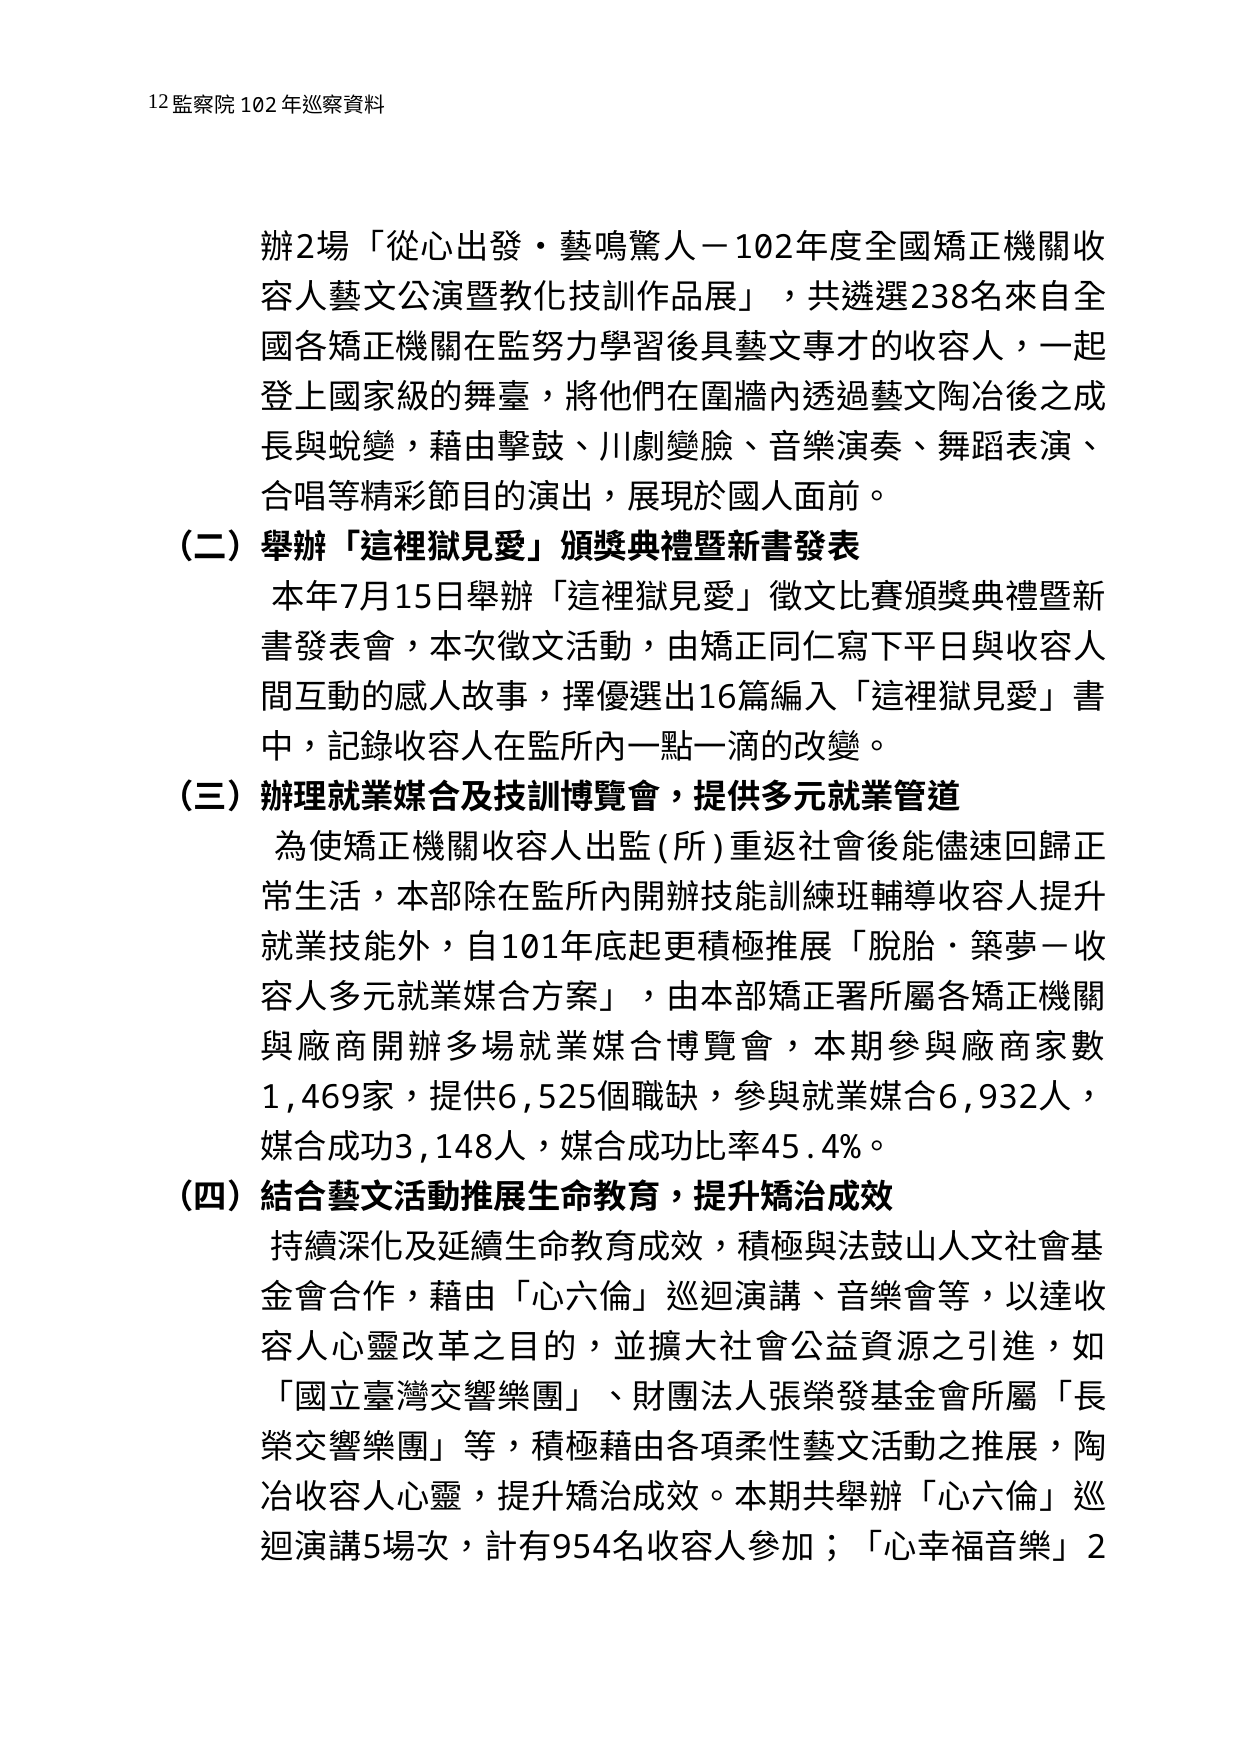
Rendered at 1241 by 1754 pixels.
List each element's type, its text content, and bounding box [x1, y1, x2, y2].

text （三）辦理就業媒合及技訓博覽會，提供多元就業管道 [160, 769, 1106, 819]
text （四）結合藝文活動推展生命教育，提升矯治成效 [160, 1169, 1106, 1219]
text 持續深化及延續生命教育成效，積極與法鼓山人文社會基金會合作，藉由「心六倫」巡迴演講、音樂會等，以達收容人心靈改革之目的，並擴大社會公益資源之引進，如「國立臺灣交響樂團」、財團法人張榮發基金會所屬「長榮交響樂團」等，積極藉由各項柔性藝文活動之推展，陶冶收容人心靈，提升矯治成效。本期共舉辦「心六倫」巡迴演講5場次，計有954名收容人參加；「心幸福音樂」2 [210, 1219, 1106, 1569]
text 為使矯正機關收容人出監(所)重返社會後能儘速回歸正常生活，本部除在監所內開辦技能訓練班輔導收容人提升就業技能外，自101年底起更積極推展「脫胎．築夢－收容人多元就業媒合方案」，由本部矯正署所屬各矯正機關與廠商開辦多場就業媒合博覽會，本期參與廠商家數1,469家，提供6,525個職缺，參與就業媒合6,932人，媒合成功3,148人，媒合成功比率45.4%。 [210, 819, 1106, 1169]
text 本年7月15日舉辦「這裡獄見愛」徵文比賽頒獎典禮暨新書發表會，本次徵文活動，由矯正同仁寫下平日與收容人間互動的感人故事，擇優選出16篇編入「這裡獄見愛」書中，記錄收容人在監所內一點一滴的改變。 [210, 569, 1106, 769]
text （二）舉辦「這裡獄見愛」頒獎典禮暨新書發表 [160, 519, 1106, 569]
text 辦2場「從心出發‧藝鳴驚人－102年度全國矯正機關收容人藝文公演暨教化技訓作品展」，共遴選238名來自全國各矯正機關在監努力學習後具藝文專才的收容人，一起登上國家級的舞臺，將他們在圍牆內透過藝文陶冶後之成長與蛻變，藉由擊鼓、川劇變臉、音樂演奏、舞蹈表演、合唱等精彩節目的演出，展現於國人面前。 [210, 219, 1106, 519]
